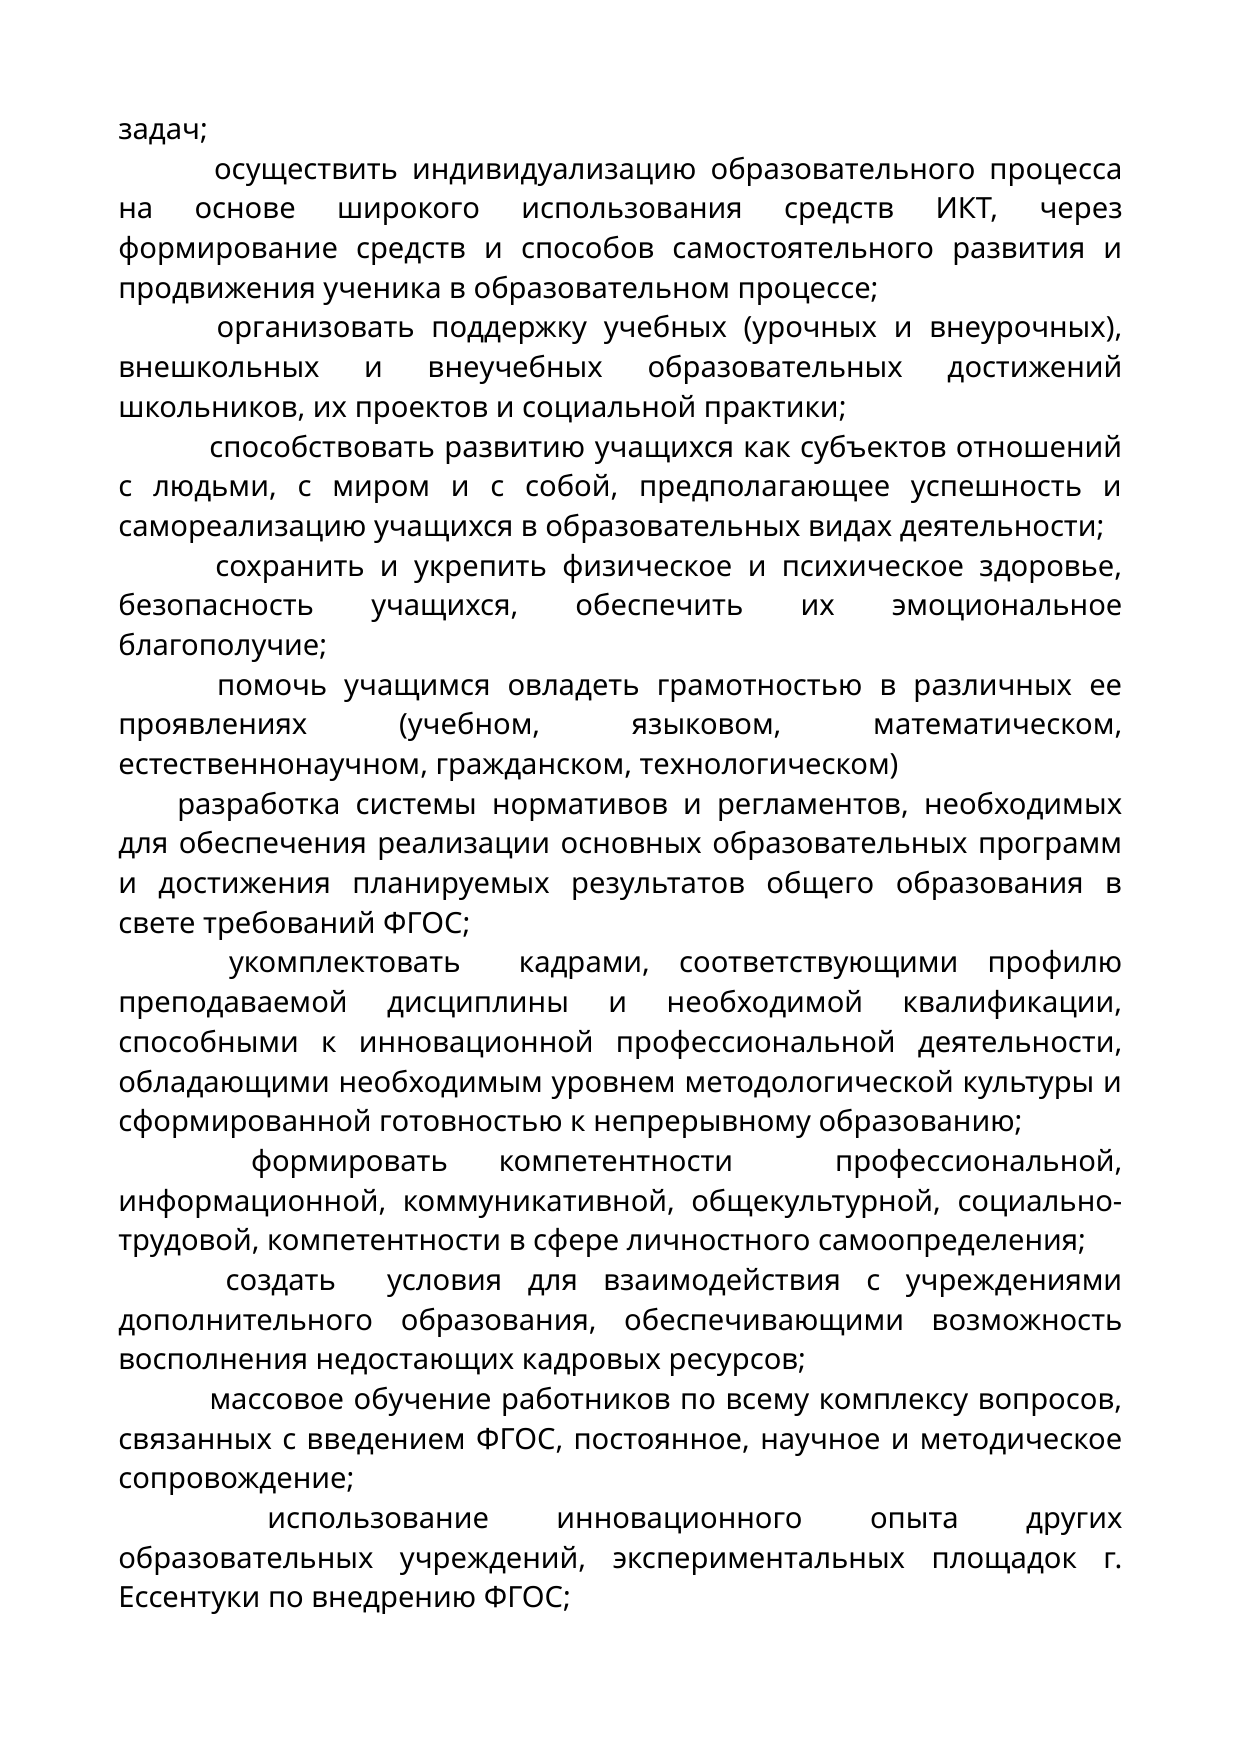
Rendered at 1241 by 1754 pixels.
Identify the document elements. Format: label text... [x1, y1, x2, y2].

text задач; [118, 108, 1123, 148]
text  массовое обучение работников по всему комплексу вопросов, связанных с введением ФГОС, постоянное, научное и методическое сопровождение; [118, 1378, 1123, 1497]
text  укомплектовать кадрами, соответствующими профилю преподаваемой дисциплины и необходимой квалификации, способными к инновационной профессиональной деятельности, обладающими необходимым уровнем методологической культуры и сформированной готовностью к непрерывному образованию; [118, 942, 1123, 1140]
text  сохранить и укрепить физическое и психическое здоровье, безопасность учащихся, обеспечить их эмоциональное благополучие; [118, 545, 1123, 664]
text  организовать поддержку учебных (урочных и внеурочных), внешкольных и внеучебных образовательных достижений школьников, их проектов и социальной практики; [118, 307, 1123, 426]
text разработка системы нормативов и регламентов, необходимых для обеспечения реализации основных образовательных программ и достижения планируемых результатов общего образования в свете требований ФГОС; [118, 783, 1123, 942]
text  создать условия для взаимодействия с учреждениями дополнительного образования, обеспечивающими возможность восполнения недостающих кадровых ресурсов; [118, 1259, 1123, 1378]
text  помочь учащимся овладеть грамотностью в различных ее проявлениях (учебном, языковом, математическом, естественнонаучном, гражданском, технологическом) [118, 664, 1123, 783]
text  формировать компетентности профессиональной, информационной, коммуникативной, общекультурной, социально-трудовой, компетентности в сфере личностного самоопределения; [118, 1140, 1123, 1259]
text  способствовать развитию учащихся как субъектов отношений с людьми, с миром и с собой, предполагающее успешность и самореализацию учащихся в образовательных видах деятельности; [118, 426, 1123, 545]
text  использование инновационного опыта других образовательных учреждений, экспериментальных площадок г. Ессентуки по внедрению ФГОС; [118, 1497, 1123, 1616]
text  осуществить индивидуализацию образовательного процесса на основе широкого использования средств ИКТ, через формирование средств и способов самостоятельного развития и продвижения ученика в образовательном процессе; [118, 148, 1123, 307]
